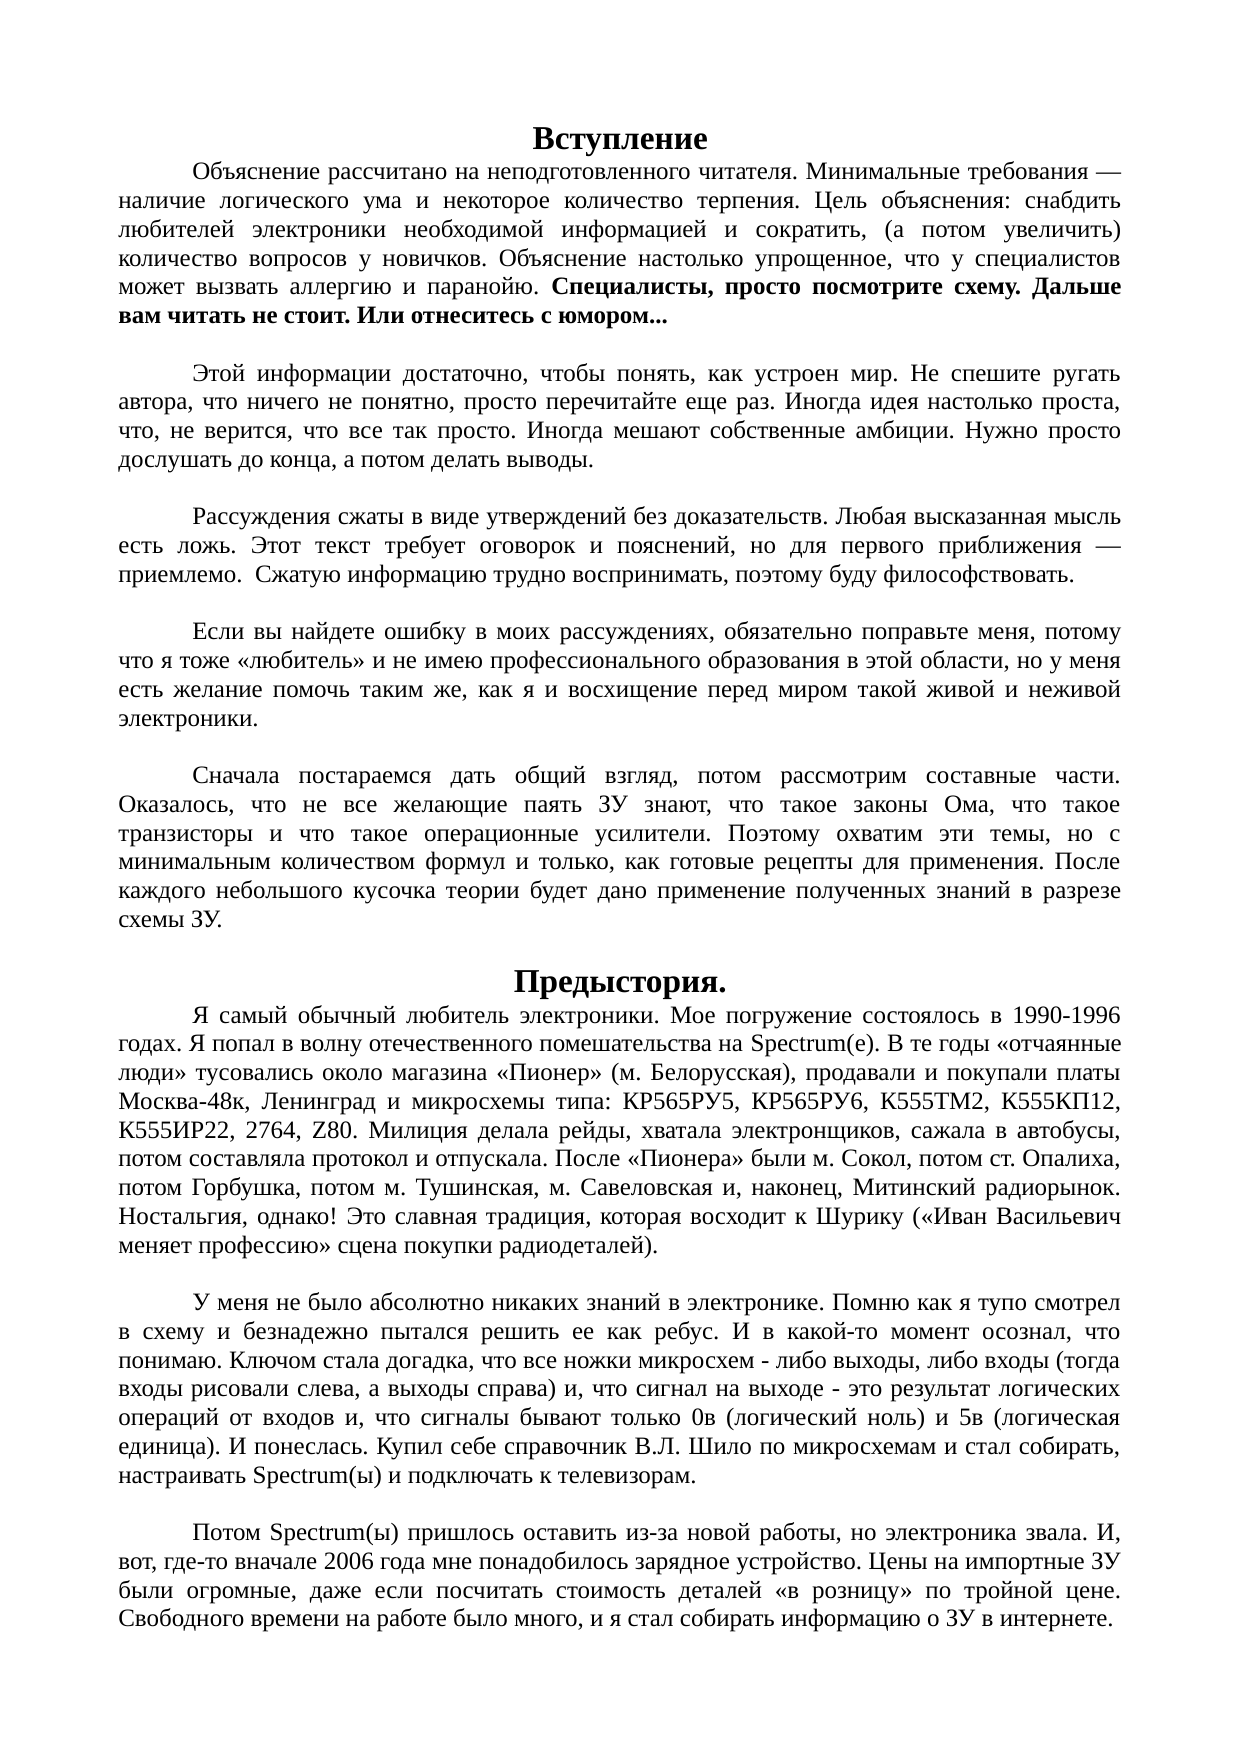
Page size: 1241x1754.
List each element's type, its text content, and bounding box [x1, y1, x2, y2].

text Вступление [118, 118, 1122, 156]
text Я самый обычный любитель электроники. Мое погружение состоялось в 1990-1996 годах. Я попал в волну отечественного помешательства на Spectrum(е). В те годы «отчаянные люди» тусовались около магазина «Пионер» (м. Белорусская), продавали и покупали платы Москва-48к, Ленинград и микросхемы типа: КР565РУ5, КР565РУ6, К555ТМ2, К555КП12, К555ИР22, 2764, Z80. Милиция делала рейды, хватала электронщиков, сажала в автобусы, потом составляла протокол и отпускала. После «Пионера» были м. Сокол, потом ст. Опалиха, потом Горбушка, потом м. Тушинская, м. Савеловская и, наконец, Митинский радиорынок. Ностальгия, однако! Это славная традиция, которая восходит к Шурику («Иван Васильевич меняет профессию» сцена покупки радиодеталей). [118, 1000, 1122, 1258]
text Сначала постараемся дать общий взгляд, потом рассмотрим составные части. Оказалось, что не все желающие паять ЗУ знают, что такое законы Ома, что такое транзисторы и что такое операционные усилители. Поэтому охватим эти темы, но с минимальным количеством формул и только, как готовые рецепты для применения. После каждого небольшого кусочка теории будет дано применение полученных знаний в разрезе схемы ЗУ. [118, 760, 1122, 933]
text Если вы найдете ошибку в моих рассуждениях, обязательно поправьте меня, потому что я тоже «любитель» и не имею профессионального образования в этой области, но у меня есть желание помочь таким же, как я и восхищение перед миром такой живой и неживой электроники. [118, 616, 1122, 731]
text Рассуждения сжаты в виде утверждений без доказательств. Любая высказанная мысль есть ложь. Этот текст требует оговорок и пояснений, но для первого приближения — приемлемо. Сжатую информацию трудно воспринимать, поэтому буду философствовать. [118, 501, 1122, 588]
text Предыстория. [118, 961, 1122, 1000]
text Этой информации достаточно, чтобы понять, как устроен мир. Не спешите ругать автора, что ничего не понятно, просто перечитайте еще раз. Иногда идея настолько проста, что, не верится, что все так просто. Иногда мешают собственные амбиции. Нужно просто дослушать до конца, а потом делать выводы. [118, 358, 1122, 473]
text У меня не было абсолютно никаких знаний в электронике. Помню как я тупо смотрел в схему и безнадежно пытался решить ее как ребус. И в какой-то момент осознал, что понимаю. Ключом стала догадка, что все ножки микросхем - либо выходы, либо входы (тогда входы рисовали слева, а выходы справа) и, что сигнал на выходе - это результат логических операций от входов и, что сигналы бывают только 0в (логический ноль) и 5в (логическая единица). И понеслась. Купил себе справочник В.Л. Шило по микросхемам и стал собирать, настраивать Spectrum(ы) и подключать к телевизорам. [118, 1287, 1122, 1488]
text Объяснение рассчитано на неподготовленного читателя. Минимальные требования — наличие логического ума и некоторое количество терпения. Цель объяснения: снабдить любителей электроники необходимой информацией и сократить, (а потом увеличить) количество вопросов у новичков. Объяснение настолько упрощенное, что у специалистов может вызвать аллергию и паранойю. Специалисты, просто посмотрите схему. Дальше вам читать не стоит. Или отнеситесь с юмором... [118, 156, 1122, 329]
text Потом Spectrum(ы) пришлось оставить из-за новой работы, но электроника звала. И, вот, где-то вначале 2006 года мне понадобилось зарядное устройство. Цены на импортные ЗУ были огромные, даже если посчитать стоимость деталей «в розницу» по тройной цене. Свободного времени на работе было много, и я стал собирать информацию о ЗУ в интернете. [118, 1517, 1122, 1632]
